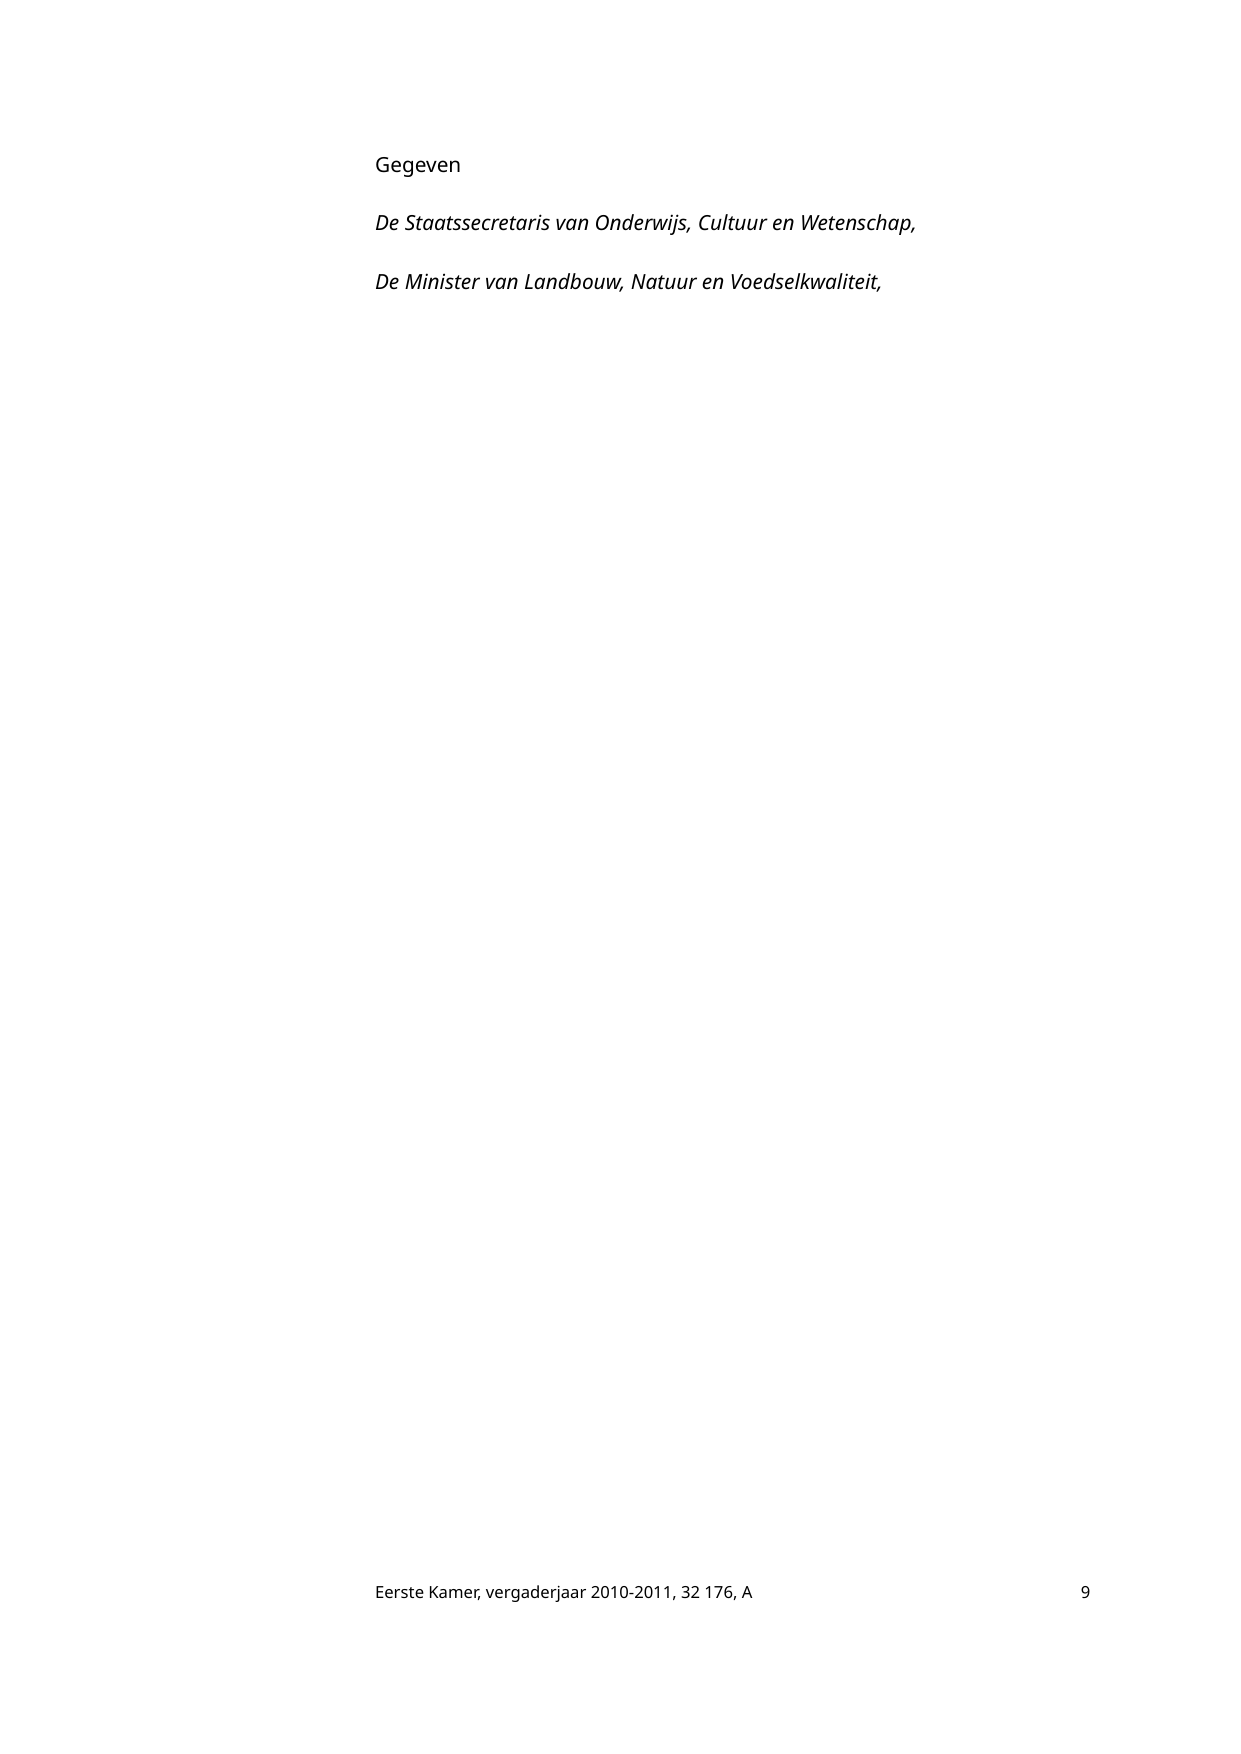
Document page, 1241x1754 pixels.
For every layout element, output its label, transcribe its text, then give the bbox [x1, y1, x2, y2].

text De Staatssecretaris van Onderwijs, Cultuur en Wetenschap, [375, 208, 1090, 237]
text Gegeven [375, 150, 1090, 178]
text De Minister van Landbouw, Natuur en Voedselkwaliteit, [375, 267, 1090, 295]
